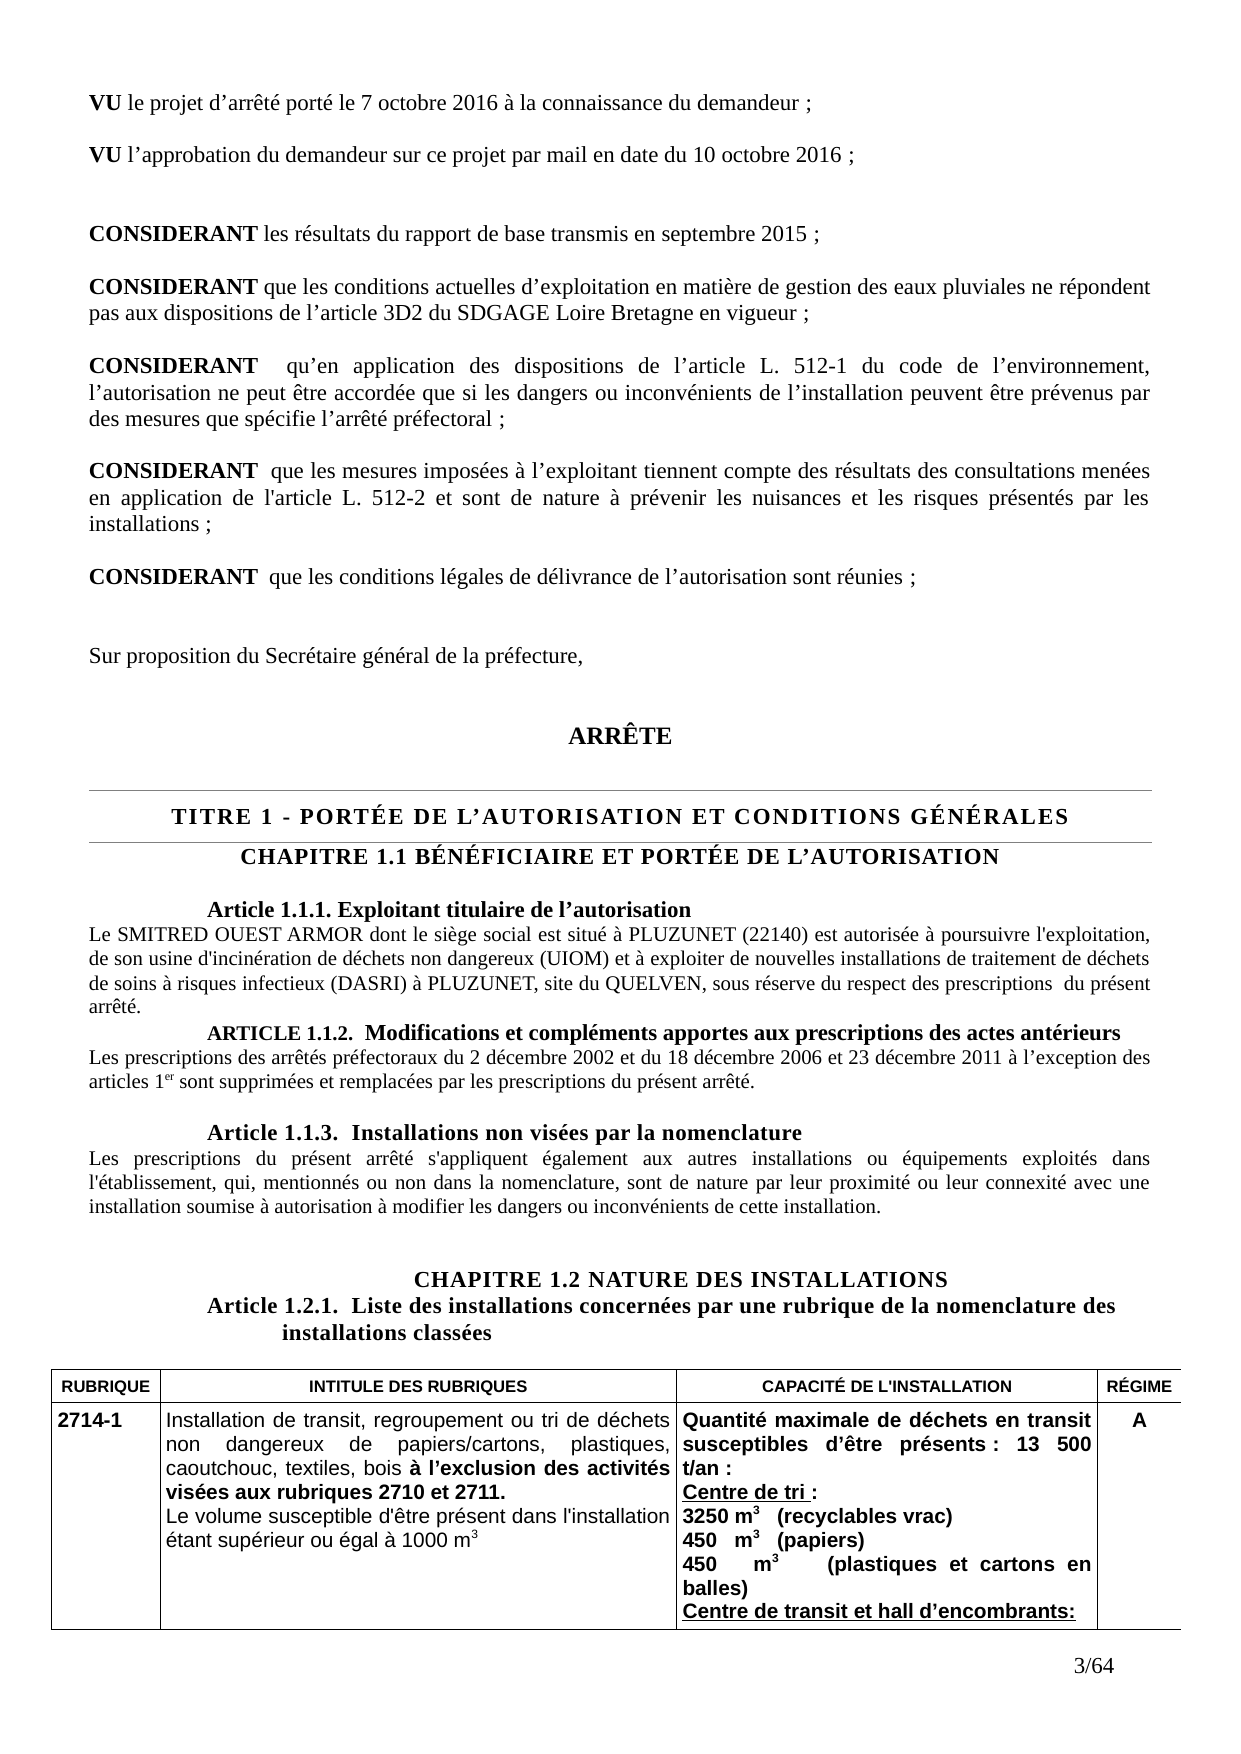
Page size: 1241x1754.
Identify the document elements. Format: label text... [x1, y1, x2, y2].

subtitle Exploitant titulaire de l’autorisation [207, 896, 1152, 922]
table_cell Quantité maximale de déchets en transit susceptibles d’être présents : 13 500 t/an : Centre de tri : 3250 m3 (recyclables vrac) 450 m3 (papiers) 450 m3 (plastiques et cartons en balles) Centre de transit et hall d’encombrants: [677, 1403, 1097, 1629]
table_cell Installation de transit, regroupement ou tri de déchets non dangereux de papiers/cartons, plastiques, caoutchouc, textiles, bois à l’exclusion des activités visées aux rubriques 2710 et 2711. Le volume susceptible d'être présent dans l'installation étant supérieur ou égal à 1000 m3 [161, 1403, 676, 1629]
text ARRÊTE [89, 721, 1152, 750]
table_header CAPACITÉ DE L'INSTALLATION [677, 1370, 1097, 1402]
text Sur proposition du Secrétaire général de la préfecture, [89, 642, 1152, 668]
text Les prescriptions du présent arrêté s'appliquent également aux autres installations ou équipements exploités dans l'établissement, qui, mentionnés ou non dans la nomenclature, sont de nature par leur proximité ou leur connexité avec une installation soumise à autorisation à modifier les dangers ou inconvénients de cette installation. [89, 1146, 1152, 1218]
subtitle Installations non visées par la nomenclature [207, 1119, 1152, 1146]
table_cell 2714-1 [52, 1403, 160, 1629]
text CONSIDERANT que les conditions légales de délivrance de l’autorisation sont réunies ; [89, 563, 1152, 589]
table_cell A [1098, 1403, 1181, 1629]
text CONSIDERANT les résultats du rapport de base transmis en septembre 2015 ; [89, 220, 1152, 247]
subtitle Liste des installations concernées par une rubrique de la nomenclature des installations classées [207, 1292, 1152, 1345]
text VU l’approbation du demandeur sur ce projet par mail en date du 10 octobre 2016 ; [89, 141, 1152, 168]
text CONSIDERANT qu’en application des dispositions de l’article L. 512-1 du code de l’environnement, l’autorisation ne peut être accordée que si les dangers ou inconvénients de l’installation peuvent être prévenus par des mesures que spécifie l’arrêté préfectoral ; [89, 352, 1152, 431]
table_header INTITULE DES RUBRIQUES [161, 1370, 676, 1402]
table_header RÉGIME [1098, 1370, 1181, 1402]
subtitle Modifications et compléments apportes aux prescriptions des actes antérieurs [207, 1018, 1152, 1045]
table_header RUBRIQUE [52, 1370, 160, 1402]
subtitle Bénéficiaire et portée de l’autorisation [89, 843, 1152, 869]
text CONSIDERANT que les conditions actuelles d’exploitation en matière de gestion des eaux pluviales ne répondent pas aux dispositions de l’article 3D2 du SDGAGE Loire Bretagne en vigueur ; [89, 273, 1152, 326]
subtitle Nature des installations [413, 1266, 1152, 1292]
text Les prescriptions des arrêtés préfectoraux du 2 décembre 2002 et du 18 décembre 2006 et 23 décembre 2011 à l’exception des articles 1er sont supprimées et remplacées par les prescriptions du présent arrêté. [89, 1045, 1152, 1093]
text VU le projet d’arrêté porté le 7 octobre 2016 à la connaissance du demandeur ; [89, 89, 1152, 115]
text CONSIDERANT que les mesures imposées à l’exploitant tiennent compte des résultats des consultations menées en application de l'article L. 512-2 et sont de nature à prévenir les nuisances et les risques présentés par les installations ; [89, 458, 1152, 537]
subtitle - Portée de l’autorisation et conditions générales [89, 791, 1152, 842]
text Le SMITRED OUEST ARMOR dont le siège social est situé à PLUZUNET (22140) est autorisée à poursuivre l'exploitation, de son usine d'incinération de déchets non dangereux (UIOM) et à exploiter de nouvelles installations de traitement de déchets de soins à risques infectieux (DASRI) à PLUZUNET, site du QUELVEN, sous réserve du respect des prescriptions du présent arrêté. [89, 922, 1152, 1018]
